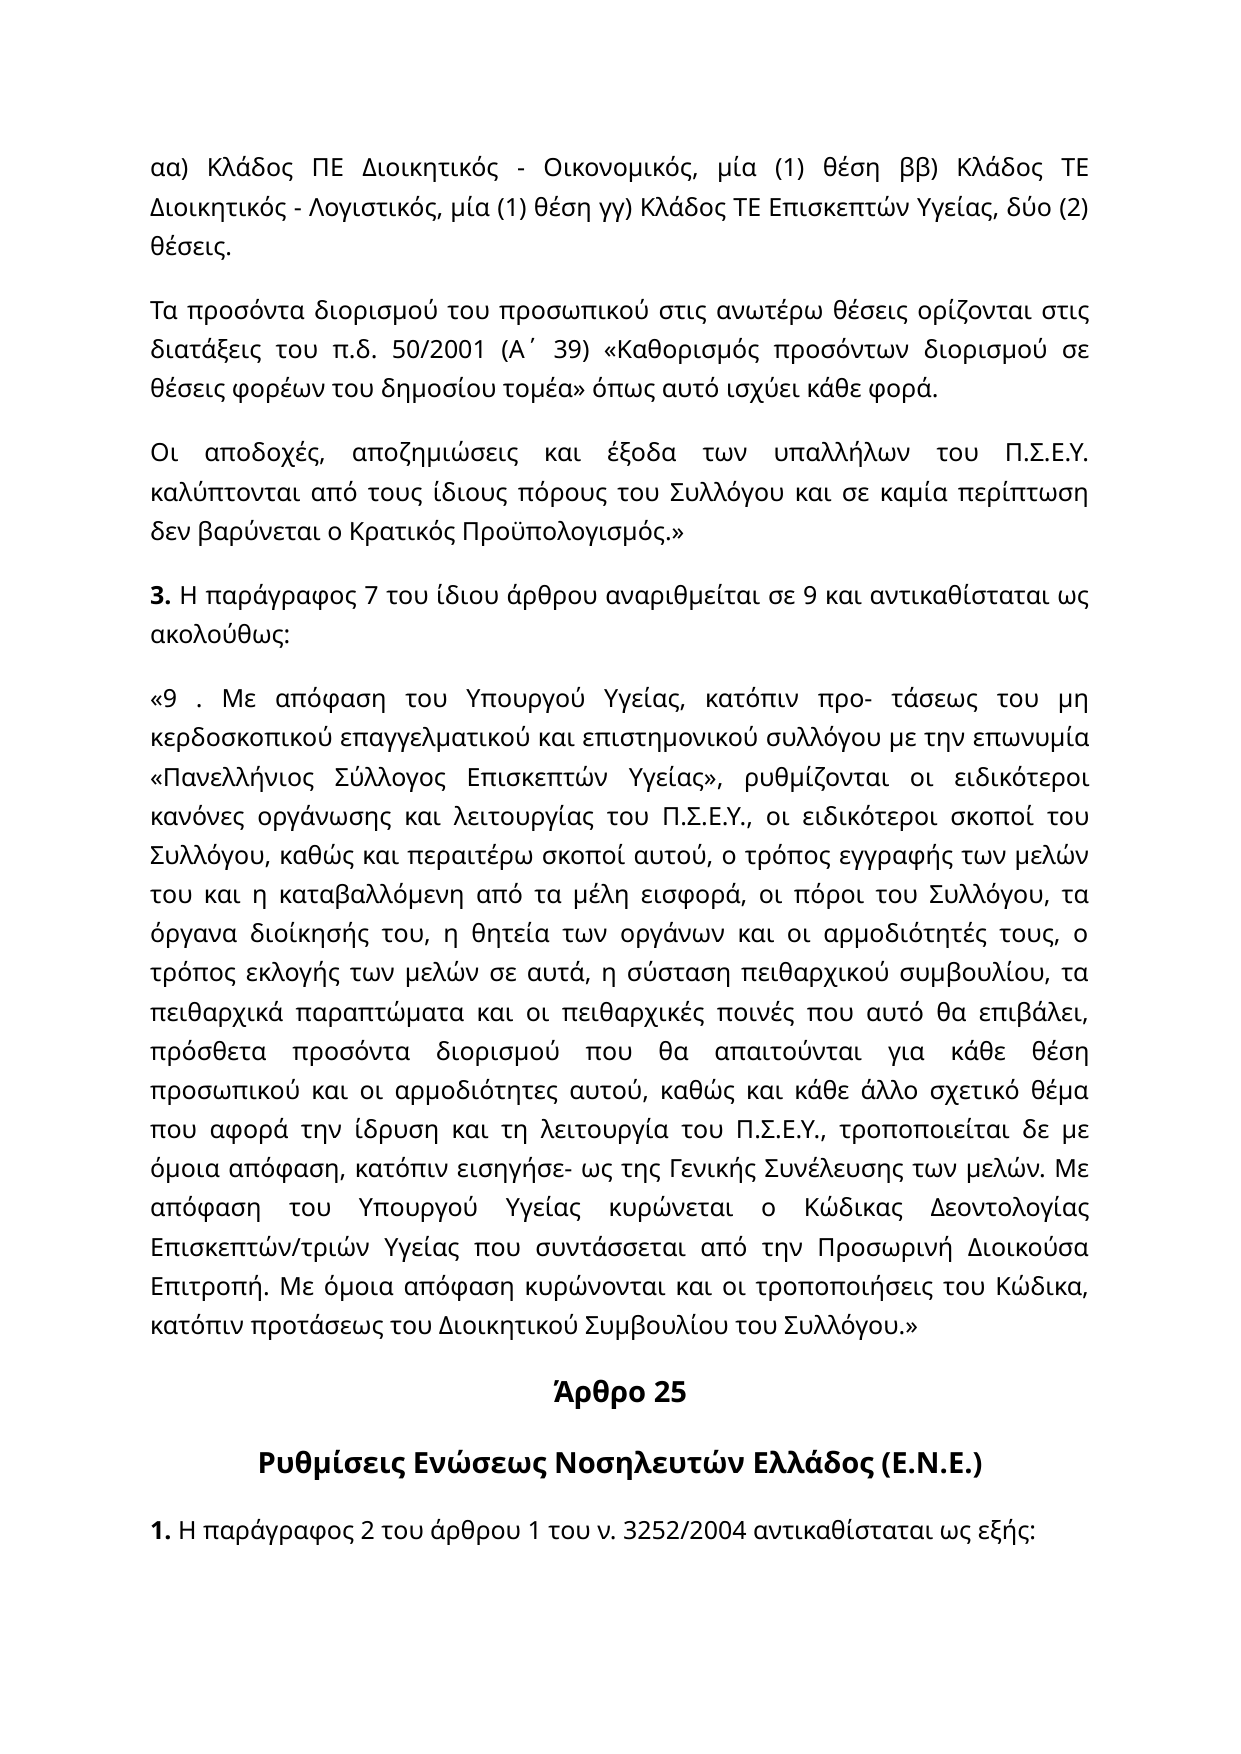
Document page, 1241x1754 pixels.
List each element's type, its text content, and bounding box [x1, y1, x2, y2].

text αα) Κλάδος ΠΕ Διοικητικός - Οικονομικός, μία (1) θέση ββ) Κλάδος ΤΕ Διοικητικός - Λογιστικός, μία (1) θέση γγ) Κλάδος ΤΕ Επισκεπτών Υγείας, δύο (2) θέσεις. [150, 150, 1090, 262]
subtitle Ρυθμίσεις Ενώσεως Νοσηλευτών Ελλάδος (Ε.Ν.Ε.) [150, 1442, 1090, 1482]
text «9 . Με απόφαση του Υπουργού Υγείας, κατόπιν προ- τάσεως του μη κερδοσκοπικού επαγγελματικού και επιστημονικού συλλόγου με την επωνυμία «Πανελλήνιος Σύλλογος Επισκεπτών Υγείας», ρυθμίζονται οι ειδικότεροι κανόνες οργάνωσης και λειτουργίας του Π.Σ.Ε.Υ., οι ειδικότεροι σκοποί του Συλλόγου, καθώς και περαιτέρω σκοποί αυτού, ο τρόπος εγγραφής των μελών του και η καταβαλλόμενη από τα μέλη εισφορά, οι πόροι του Συλλόγου, τα όργανα διοίκησής του, η θητεία των οργάνων και οι αρμοδιότητές τους, ο τρόπος εκλογής των μελών σε αυτά, η σύσταση πειθαρχικού συμβουλίου, τα πειθαρχικά παραπτώματα και οι πειθαρχικές ποινές που αυτό θα επιβάλει, πρόσθετα προσόντα διορισμού που θα απαιτούνται για κάθε θέση προσωπικού και οι αρμοδιότητες αυτού, καθώς και κάθε άλλο σχετικό θέμα που αφορά την ίδρυση και τη λειτουργία του Π.Σ.Ε.Υ., τροποποιείται δε με όμοια απόφαση, κατόπιν εισηγήσε- ως της Γενικής Συνέλευσης των μελών. Με απόφαση του Υπουργού Υγείας κυρώνεται ο Κώδικας Δεοντολογίας Επισκεπτών/τριών Υγείας που συντάσσεται από την Προσωρινή Διοικούσα Επιτροπή. Με όμοια απόφαση κυρώνονται και οι τροποποιήσεις του Κώδικα, κατόπιν προτάσεως του Διοικητικού Συμβουλίου του Συλλόγου.» [150, 681, 1090, 1342]
text Οι αποδοχές, αποζημιώσεις και έξοδα των υπαλλήλων του Π.Σ.Ε.Υ. καλύπτονται από τους ίδιους πόρους του Συλλόγου και σε καμία περίπτωση δεν βαρύνεται ο Κρατικός Προϋπολογισμός.» [150, 435, 1090, 547]
text 3. Η παράγραφος 7 του ίδιου άρθρου αναριθμείται σε 9 και αντικαθίσταται ως ακολούθως: [150, 577, 1090, 651]
text 1. Η παράγραφος 2 του άρθρου 1 του ν. 3252/2004 αντικαθίσταται ως εξής: [150, 1513, 1090, 1547]
subtitle Άρθρο 25 [150, 1372, 1090, 1411]
text Τα προσόντα διορισμού του προσωπικού στις ανωτέρω θέσεις ορίζονται στις διατάξεις του π.δ. 50/2001 (Α΄ 39) «Καθορισμός προσόντων διορισμού σε θέσεις φορέων του δημοσίου τομέα» όπως αυτό ισχύει κάθε φορά. [150, 292, 1090, 405]
